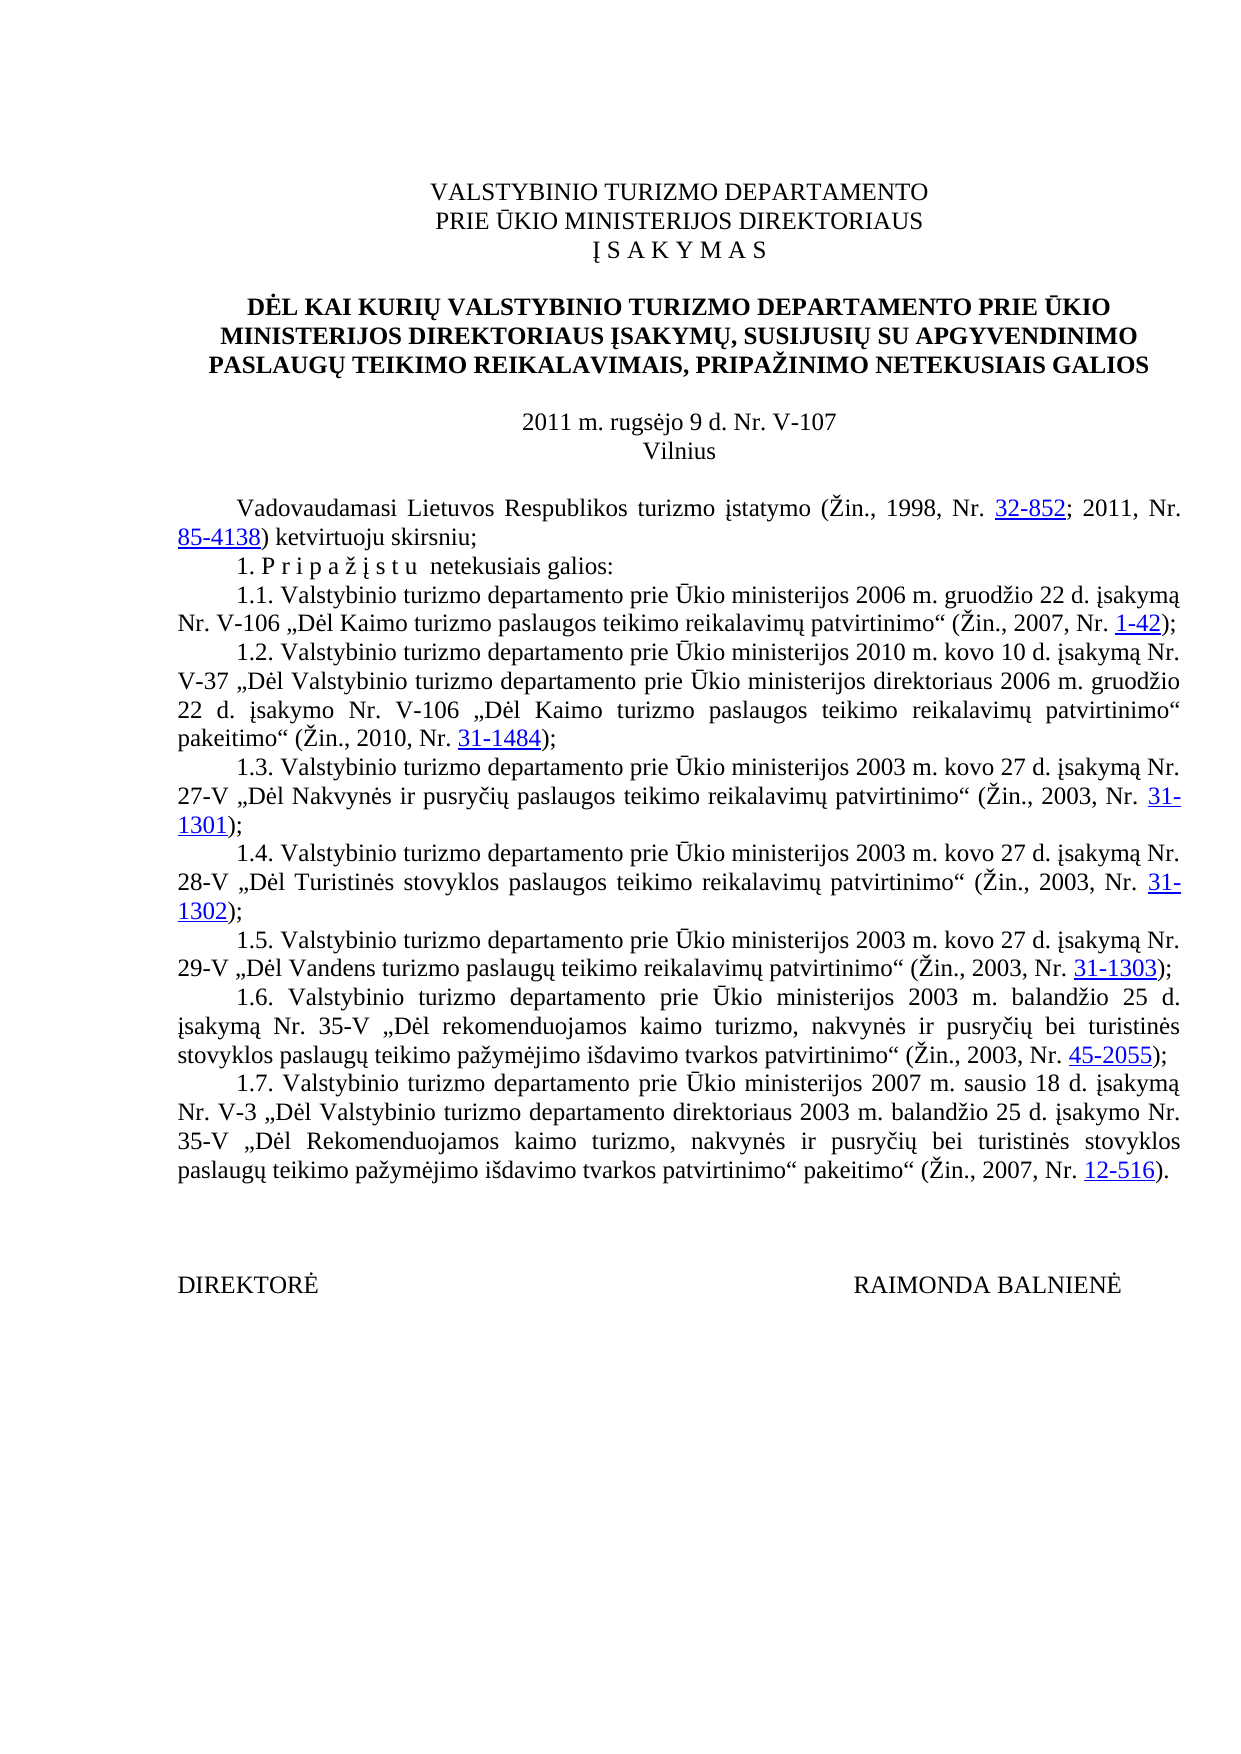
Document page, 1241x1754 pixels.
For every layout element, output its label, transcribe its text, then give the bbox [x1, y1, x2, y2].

text DĖL KAI KURIŲ VALSTYBINIO TURIZMO DEPARTAMENTO PRIE ŪKIO MINISTERIJOS DIREKTORIAUS ĮSAKYMŲ, SUSIJUSIŲ SU APGYVENDINIMO PASLAUGŲ TEIKIMO REIKALAVIMAIS, PRIPAŽINIMO NETEKUSIAIS GALIOS [177, 292, 1181, 378]
text 1.5. Valstybinio turizmo departamento prie Ūkio ministerijos 2003 m. kovo 27 d. įsakymą Nr. 29-V „Dėl Vandens turizmo paslaugų teikimo reikalavimų patvirtinimo“ (Žin., 2003, Nr. 31-1303); [177, 925, 1181, 982]
text ĮSAKYMAS [177, 235, 1181, 263]
text PRIE ŪKIO MINISTERIJOS DIREKTORIAUS [177, 206, 1181, 235]
text Vilnius [177, 436, 1181, 465]
text Direktorė Raimonda Balnienė [177, 1270, 1181, 1298]
text 1.7. Valstybinio turizmo departamento prie Ūkio ministerijos 2007 m. sausio 18 d. įsakymą Nr. V-3 „Dėl Valstybinio turizmo departamento direktoriaus 2003 m. balandžio 25 d. įsakymo Nr. 35-V „Dėl Rekomenduojamos kaimo turizmo, nakvynės ir pusryčių bei turistinės stovyklos paslaugų teikimo pažymėjimo išdavimo tvarkos patvirtinimo“ pakeitimo“ (Žin., 2007, Nr. 12-516). [177, 1068, 1181, 1183]
text 1.2. Valstybinio turizmo departamento prie Ūkio ministerijos 2010 m. kovo 10 d. įsakymą Nr. V-37 „Dėl Valstybinio turizmo departamento prie Ūkio ministerijos direktoriaus 2006 m. gruodžio 22 d. įsakymo Nr. V-106 „Dėl Kaimo turizmo paslaugos teikimo reikalavimų patvirtinimo“ pakeitimo“ (Žin., 2010, Nr. 31-1484); [177, 637, 1181, 752]
text VALSTYBINIO TURIZMO DEPARTAMENTO [177, 177, 1181, 206]
text 1.3. Valstybinio turizmo departamento prie Ūkio ministerijos 2003 m. kovo 27 d. įsakymą Nr. 27-V „Dėl Nakvynės ir pusryčių paslaugos teikimo reikalavimų patvirtinimo“ (Žin., 2003, Nr. 31-1301); [177, 752, 1181, 838]
text 1.1. Valstybinio turizmo departamento prie Ūkio ministerijos 2006 m. gruodžio 22 d. įsakymą Nr. V-106 „Dėl Kaimo turizmo paslaugos teikimo reikalavimų patvirtinimo“ (Žin., 2007, Nr. 1-42); [177, 580, 1181, 637]
text 1. Pripažįstu netekusiais galios: [177, 551, 1181, 580]
text Vadovaudamasi Lietuvos Respublikos turizmo įstatymo (Žin., 1998, Nr. 32-852; 2011, Nr. 85-4138) ketvirtuoju skirsniu; [177, 493, 1181, 551]
text 1.4. Valstybinio turizmo departamento prie Ūkio ministerijos 2003 m. kovo 27 d. įsakymą Nr. 28-V „Dėl Turistinės stovyklos paslaugos teikimo reikalavimų patvirtinimo“ (Žin., 2003, Nr. 31-1302); [177, 838, 1181, 925]
text 2011 m. rugsėjo 9 d. Nr. V-107 [177, 407, 1181, 436]
text 1.6. Valstybinio turizmo departamento prie Ūkio ministerijos 2003 m. balandžio 25 d. įsakymą Nr. 35-V „Dėl rekomenduojamos kaimo turizmo, nakvynės ir pusryčių bei turistinės stovyklos paslaugų teikimo pažymėjimo išdavimo tvarkos patvirtinimo“ (Žin., 2003, Nr. 45-2055); [177, 982, 1181, 1068]
